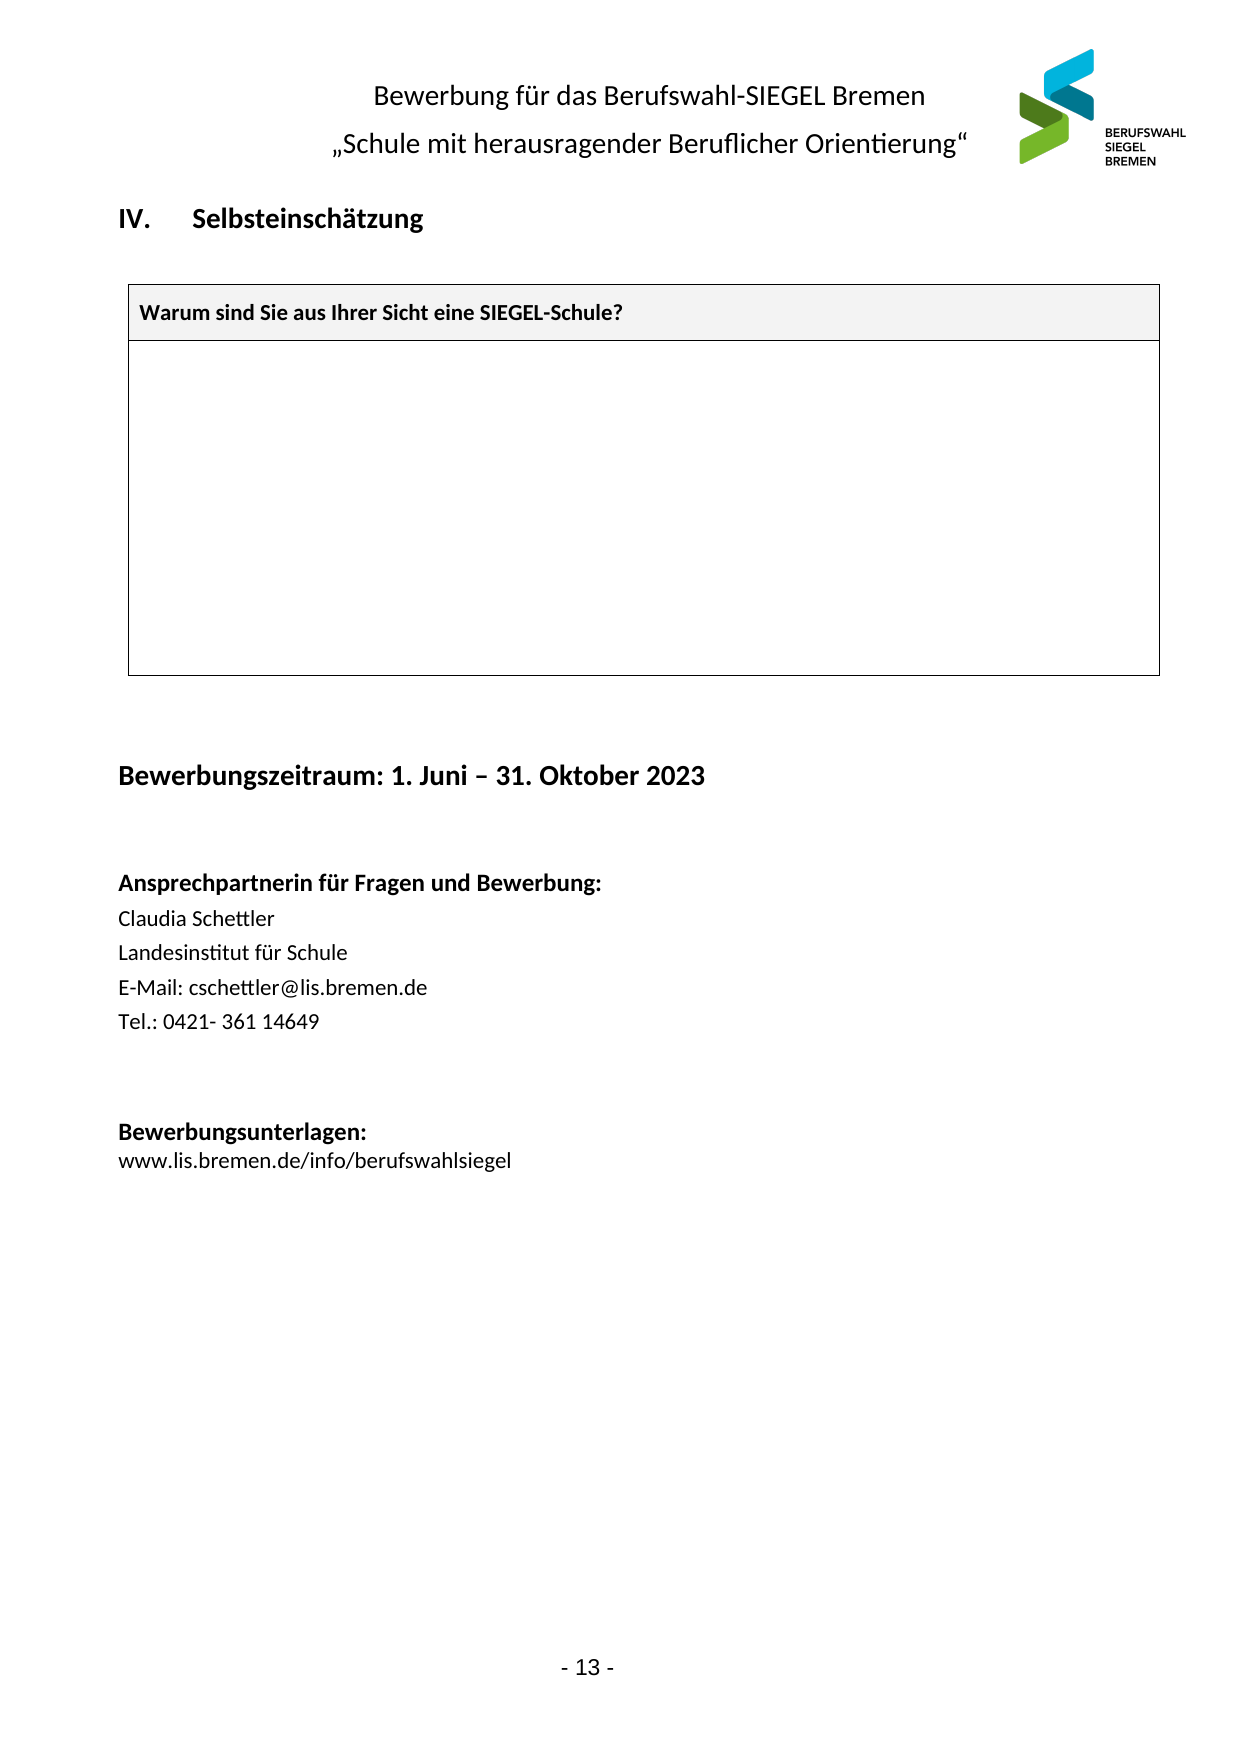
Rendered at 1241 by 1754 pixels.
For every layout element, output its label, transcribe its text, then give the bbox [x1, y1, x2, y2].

table_cell [129, 341, 1159, 675]
text Bewerbungsunterlagen: www.lis.bremen.de/info/berufswahlsiegel [118, 1116, 1181, 1174]
text Landesinstitut für Schule [118, 938, 1181, 966]
table_header Warum sind Sie aus Ihrer Sicht eine SIEGEL-Schule? [129, 285, 1159, 340]
text E-Mail: cschettler@lis.bremen.de [118, 973, 1181, 1001]
list Selbsteinschätzung [118, 200, 1181, 236]
text Claudia Schettler [118, 904, 1181, 932]
text Tel.: 0421- 361 14649 [118, 1007, 1181, 1035]
picture [1019, 49, 1186, 183]
text Bewerbungszeitraum: 1. Juni – 31. Oktober 2023 [118, 757, 1181, 792]
text Ansprechpartnerin für Fragen und Bewerbung: [118, 867, 1181, 898]
